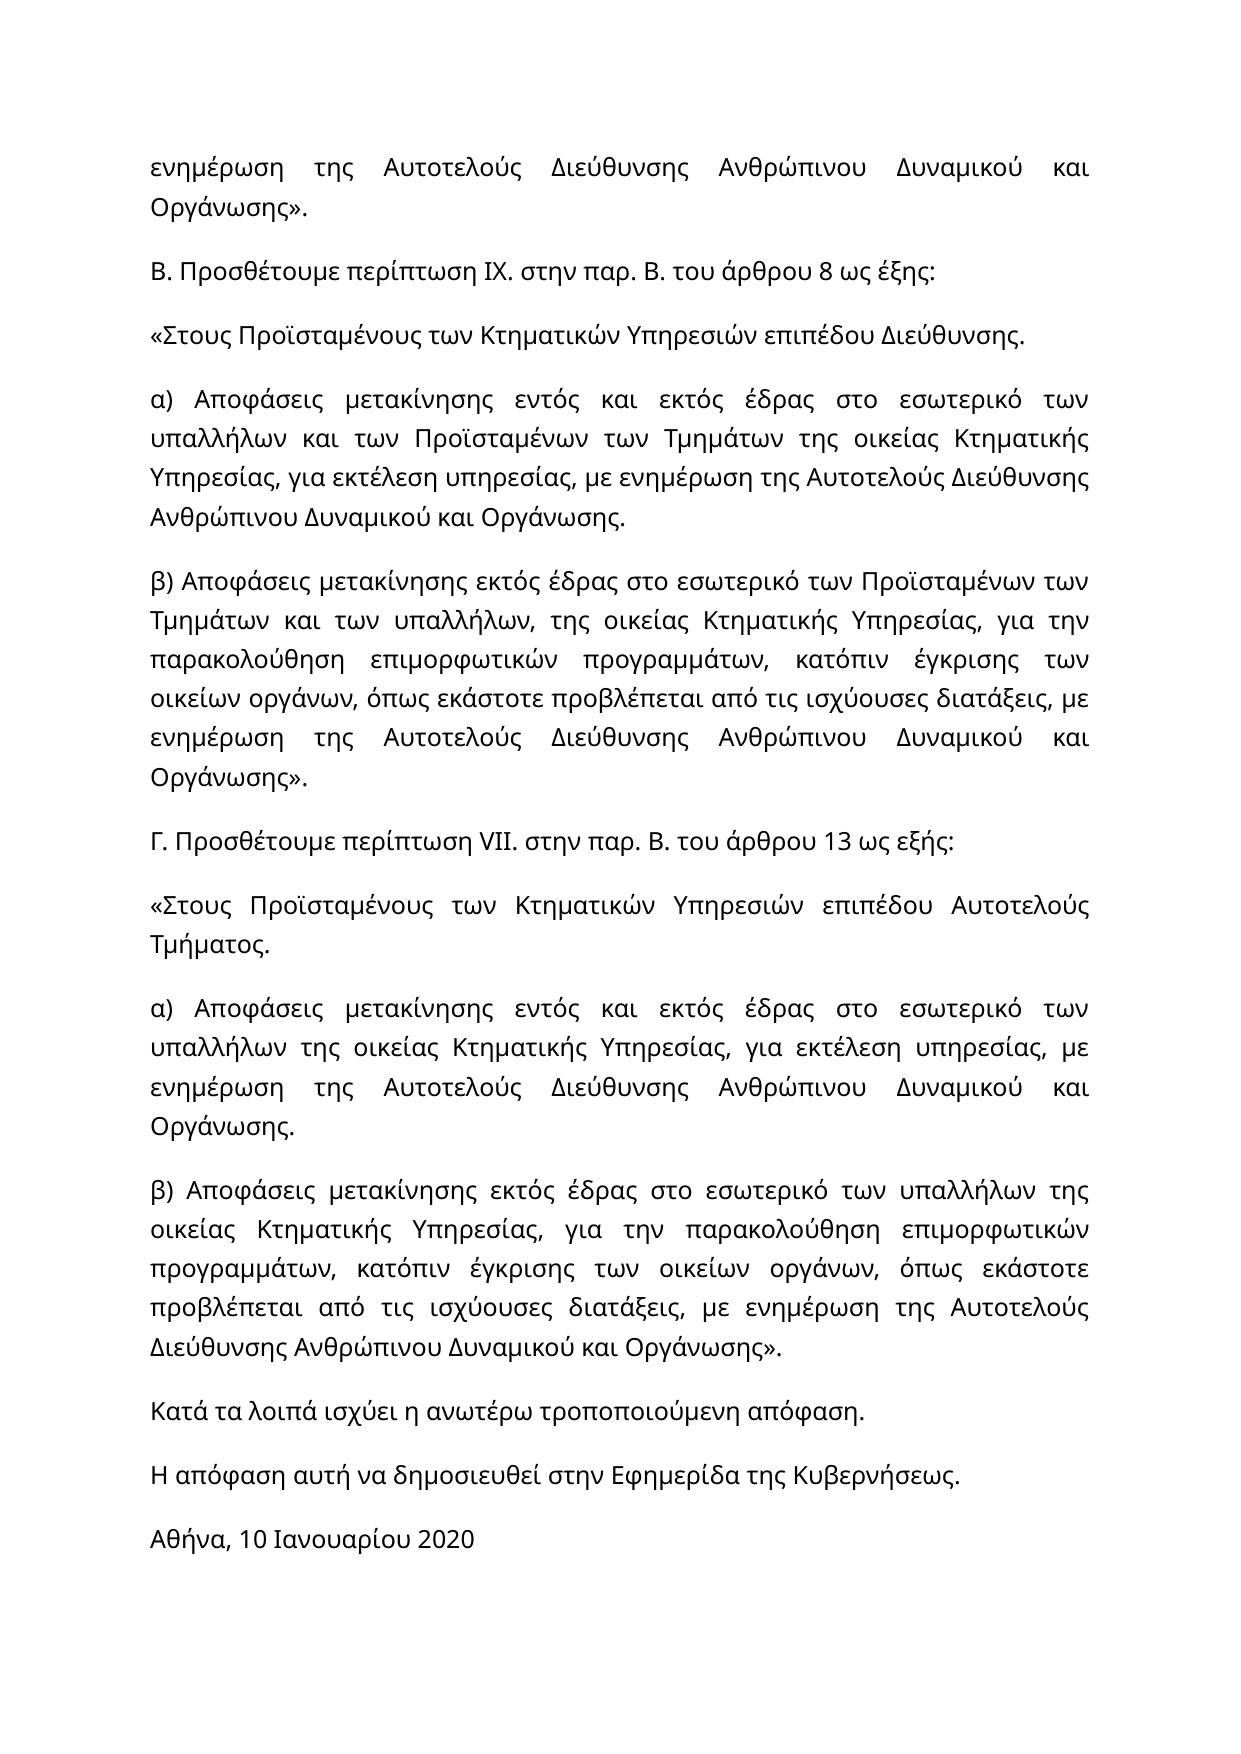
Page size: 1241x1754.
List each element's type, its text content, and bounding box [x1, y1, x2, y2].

text Β. Προσθέτουμε περίπτωση IX. στην παρ. Β. του άρθρου 8 ως έξης: [150, 253, 1090, 287]
text α) Αποφάσεις μετακίνησης εντός και εκτός έδρας στο εσωτερικό των υπαλλήλων της οικείας Κτηματικής Υπηρεσίας, για εκτέλεση υπηρεσίας, με ενημέρωση της Αυτοτελούς Διεύθυνσης Ανθρώπινου Δυναμικού και Οργάνωσης. [150, 991, 1090, 1142]
text Γ. Προσθέτουμε περίπτωση VII. στην παρ. Β. του άρθρου 13 ως εξής: [150, 823, 1090, 857]
text β) Αποφάσεις μετακίνησης εκτός έδρας στο εσωτερικό των υπαλλήλων της οικείας Κτηματικής Υπηρεσίας, για την παρακολούθηση επιμορφωτικών προγραμμάτων, κατόπιν έγκρισης των οικείων οργάνων, όπως εκάστοτε προβλέπεται από τις ισχύουσες διατάξεις, με ενημέρωση της Αυτοτελούς Διεύθυνσης Ανθρώπινου Δυναμικού και Οργάνωσης». [150, 1172, 1090, 1363]
text «Στους Προϊσταμένους των Κτηματικών Υπηρεσιών επιπέδου Διεύθυνσης. [150, 317, 1090, 352]
text Αθήνα, 10 Ιανουαρίου 2020 [150, 1522, 1090, 1556]
text ενημέρωση της Αυτοτελούς Διεύθυνσης Ανθρώπινου Δυναμικού και Οργάνωσης». [150, 150, 1090, 223]
text Κατά τα λοιπά ισχύει η ανωτέρω τροποποιούμενη απόφαση. [150, 1393, 1090, 1427]
text Η απόφαση αυτή να δημοσιευθεί στην Εφημερίδα της Κυβερνήσεως. [150, 1457, 1090, 1492]
text α) Αποφάσεις μετακίνησης εντός και εκτός έδρας στο εσωτερικό των υπαλλήλων και των Προϊσταμένων των Τμημάτων της οικείας Κτηματικής Υπηρεσίας, για εκτέλεση υπηρεσίας, με ενημέρωση της Αυτοτελούς Διεύθυνσης Ανθρώπινου Δυναμικού και Οργάνωσης. [150, 382, 1090, 533]
text «Στους Προϊσταμένους των Κτηματικών Υπηρεσιών επιπέδου Αυτοτελούς Τμήματος. [150, 887, 1090, 961]
text β) Αποφάσεις μετακίνησης εκτός έδρας στο εσωτερικό των Προϊσταμένων των Τμημάτων και των υπαλλήλων, της οικείας Κτηματικής Υπηρεσίας, για την παρακολούθηση επιμορφωτικών προγραμμάτων, κατόπιν έγκρισης των οικείων οργάνων, όπως εκάστοτε προβλέπεται από τις ισχύουσες διατάξεις, με ενημέρωση της Αυτοτελούς Διεύθυνσης Ανθρώπινου Δυναμικού και Οργάνωσης». [150, 563, 1090, 793]
